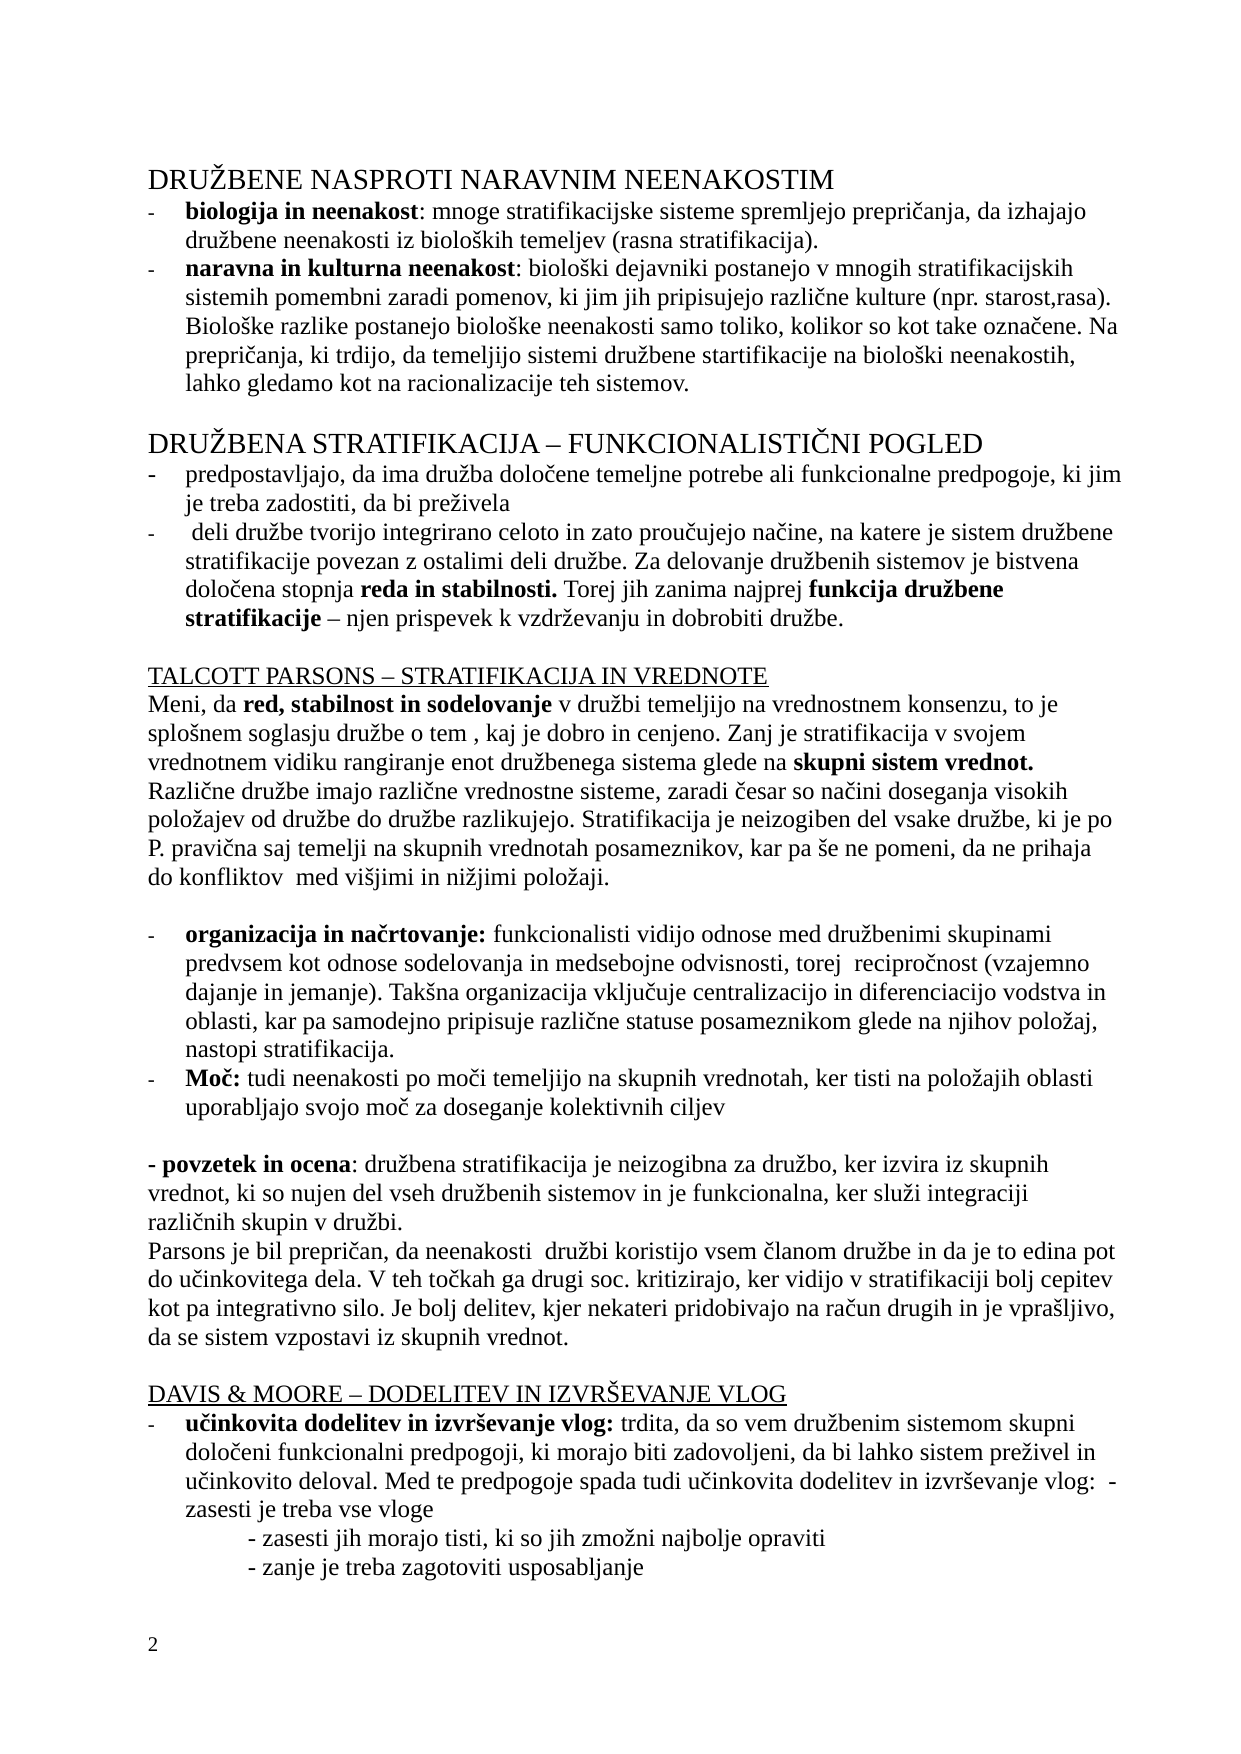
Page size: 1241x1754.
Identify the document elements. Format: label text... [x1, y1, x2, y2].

text TALCOTT PARSONS – STRATIFIKACIJA IN VREDNOTE [148, 661, 1122, 689]
list biologija in neenakost: mnoge stratifikacijske sisteme spremljejo prepričanja, da izhajajo družbene neenakosti iz bioloških temeljev (rasna stratifikacija). [148, 196, 1122, 253]
list deli družbe tvorijo integrirano celoto in zato proučujejo načine, na katere je sistem družbene stratifikacije povezan z ostalimi deli družbe. Za delovanje družbenih sistemov je bistvena določena stopnja reda in stabilnosti. Torej jih zanima najprej funkcija družbene stratifikacije – njen prispevek k vzdrževanju in dobrobiti družbe. [148, 517, 1122, 632]
text DRUŽBENA STRATIFIKACIJA – FUNKCIONALISTIČNI POGLED [148, 426, 1122, 459]
text DAVIS & MOORE – DODELITEV IN IZVRŠEVANJE VLOG [148, 1379, 1122, 1408]
text Parsons je bil prepričan, da neenakosti družbi koristijo vsem članom družbe in da je to edina pot do učinkovitega dela. V teh točkah ga drugi soc. kritizirajo, ker vidijo v stratifikaciji bolj cepitev kot pa integrativno silo. Je bolj delitev, kjer nekateri pridobivajo na račun drugih in je vprašljivo, da se sistem vzpostavi iz skupnih vrednot. [148, 1236, 1122, 1351]
list Moč: tudi neenakosti po moči temeljijo na skupnih vrednotah, ker tisti na položajih oblasti uporabljajo svojo moč za doseganje kolektivnih ciljev [148, 1063, 1122, 1121]
text - povzetek in ocena: družbena stratifikacija je neizogibna za družbo, ker izvira iz skupnih vrednot, ki so nujen del vseh družbenih sistemov in je funkcionalna, ker služi integraciji različnih skupin v družbi. [148, 1149, 1122, 1236]
list organizacija in načrtovanje: funkcionalisti vidijo odnose med družbenimi skupinami predvsem kot odnose sodelovanja in medsebojne odvisnosti, torej recipročnost (vzajemno dajanje in jemanje). Takšna organizacija vključuje centralizacijo in diferenciacijo vodstva in oblasti, kar pa samodejno pripisuje različne statuse posameznikom glede na njihov položaj, nastopi stratifikacija. [148, 919, 1122, 1063]
text DRUŽBENE NASPROTI NARAVNIM NEENAKOSTIM [148, 162, 1122, 196]
list učinkovita dodelitev in izvrševanje vlog: trdita, da so vem družbenim sistemom skupni določeni funkcionalni predpogoji, ki morajo biti zadovoljeni, da bi lahko sistem preživel in učinkovito deloval. Med te predpogoje spada tudi učinkovita dodelitev in izvrševanje vlog: - zasesti je treba vse vloge [148, 1408, 1122, 1523]
list predpostavljajo, da ima družba določene temeljne potrebe ali funkcionalne predpogoje, ki jim je treba zadostiti, da bi preživela [148, 459, 1122, 517]
list naravna in kulturna neenakost: biološki dejavniki postanejo v mnogih stratifikacijskih sistemih pomembni zaradi pomenov, ki jim jih pripisujejo različne kulture (npr. starost,rasa). Biološke razlike postanejo biološke neenakosti samo toliko, kolikor so kot take označene. Na prepričanja, ki trdijo, da temeljijo sistemi družbene startifikacije na biološki neenakostih, lahko gledamo kot na racionalizacije teh sistemov. [148, 253, 1122, 397]
text - zanje je treba zagotoviti usposabljanje [148, 1552, 1122, 1581]
text Meni, da red, stabilnost in sodelovanje v družbi temeljijo na vrednostnem konsenzu, to je splošnem soglasju družbe o tem , kaj je dobro in cenjeno. Zanj je stratifikacija v svojem vrednotnem vidiku rangiranje enot družbenega sistema glede na skupni sistem vrednot. Različne družbe imajo različne vrednostne sisteme, zaradi česar so načini doseganja visokih položajev od družbe do družbe razlikujejo. Stratifikacija je neizogiben del vsake družbe, ki je po P. pravična saj temelji na skupnih vrednotah posameznikov, kar pa še ne pomeni, da ne prihaja do konfliktov med višjimi in nižjimi položaji. [148, 689, 1122, 891]
text - zasesti jih morajo tisti, ki so jih zmožni najbolje opraviti [148, 1523, 1122, 1552]
